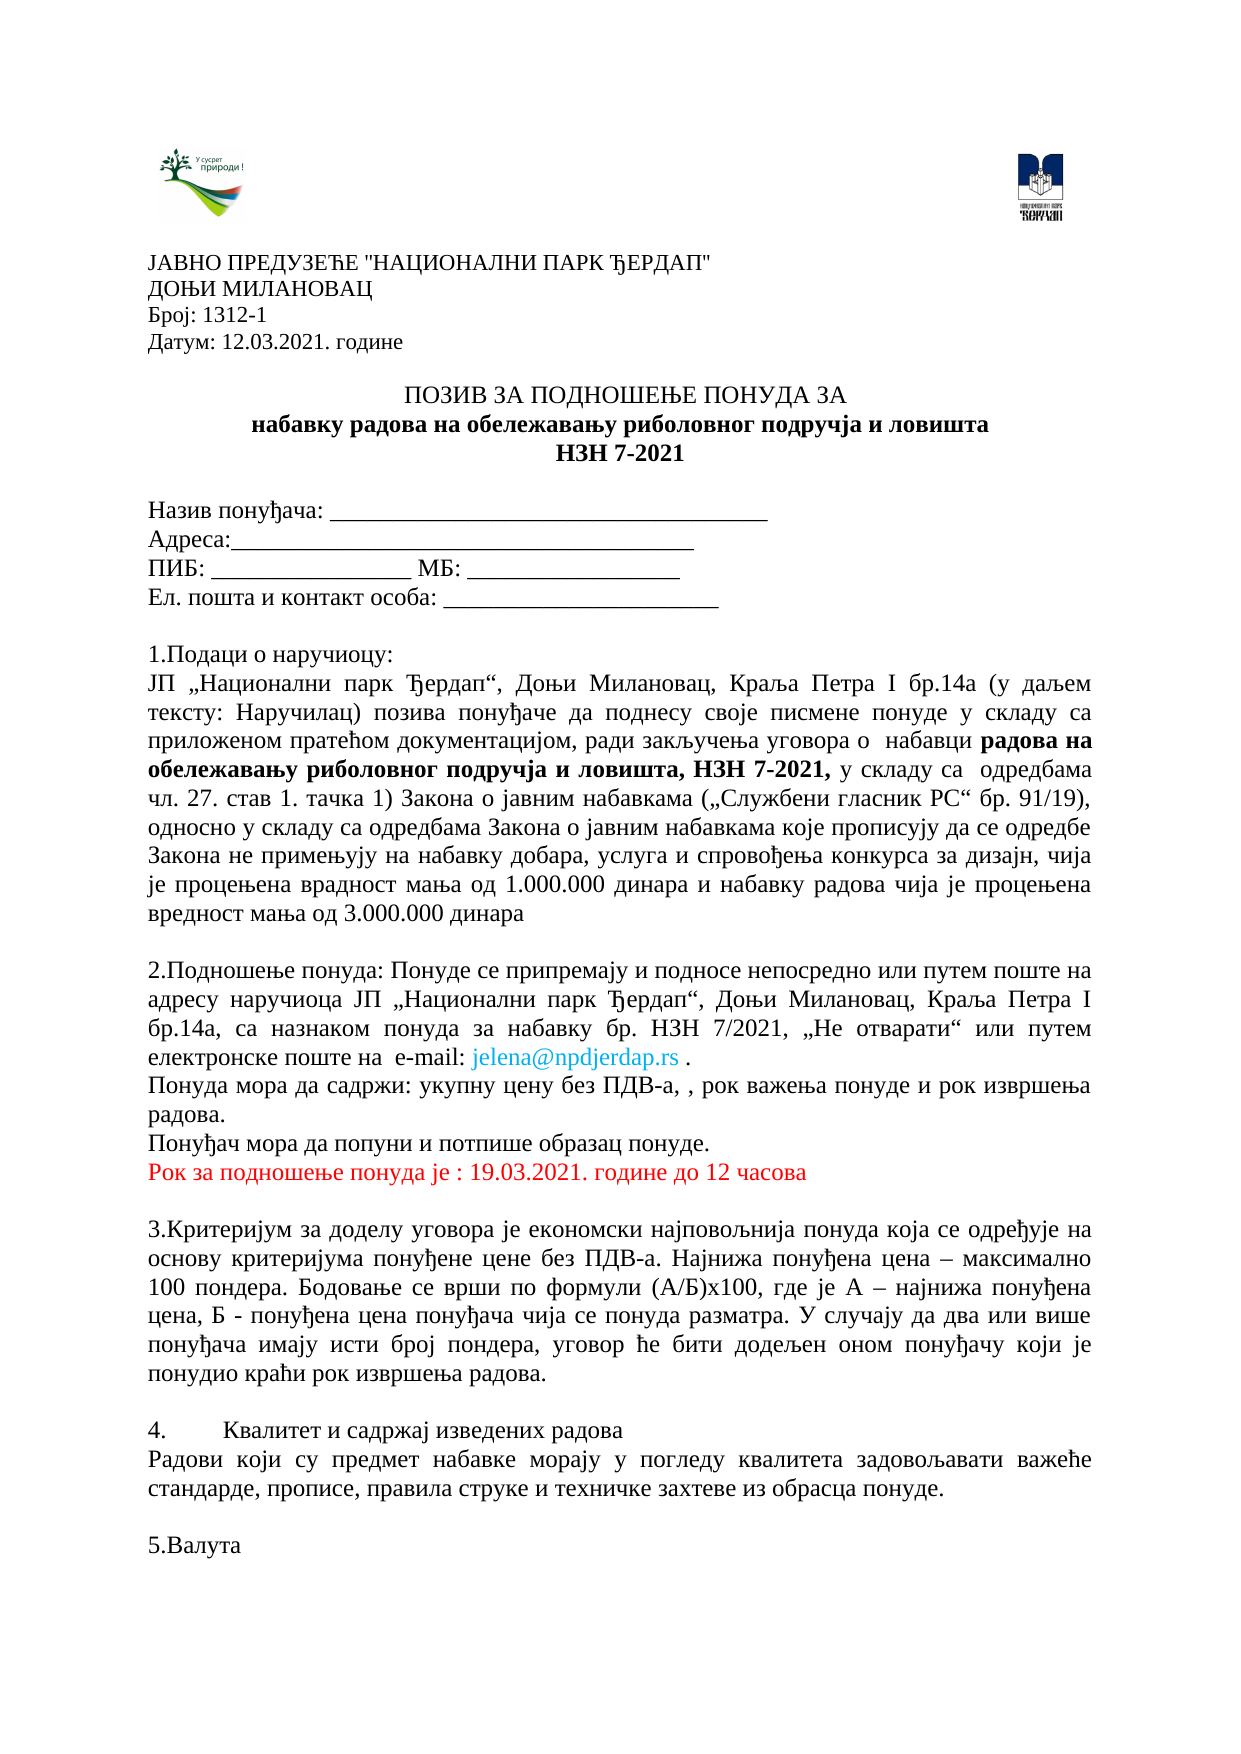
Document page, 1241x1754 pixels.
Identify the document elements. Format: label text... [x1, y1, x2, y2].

text 5.Валута [148, 1531, 1093, 1559]
text Назив понуђача: ___________________________________ [148, 496, 1093, 524]
picture [157, 147, 246, 223]
text Понуђач мора да попуни и потпише образац понуде. [148, 1128, 1093, 1157]
text ДОЊИ МИЛАНОВАЦ [148, 275, 1093, 301]
text НЗН 7-2021 [148, 438, 1093, 467]
text ПИБ: ________________ МБ: _________________ [148, 553, 1093, 582]
text 1.Подаци о наручиоцу: [148, 639, 1093, 668]
picture [1016, 151, 1065, 223]
text Адреса:_____________________________________ [148, 524, 1093, 553]
text ЈП „Национални парк Ђердап“, Доњи Милановац, Краља Петра I бр.14а (у даљем тексту: Наручилац) позива понуђаче да поднесу своје писмене понуде у складу са приложеном пратећом документацијом, ради закључења уговора о набавци радова на обележавању риболовног подручја и ловишта, НЗН 7-2021, у складу са одредбама чл. 27. став 1. тачка 1) Закона о јавним набавкама („Службени гласник РС“ бр. 91/19), односно у складу са одредбама Закона о јавним набавкама које прописују да се одредбе Закона не примењују на набавку добара, услуга и спровођења конкурса за дизајн, чија је процењена врадност мања од 1.000.000 динара и набавку радова чија је процењена вредност мања од 3.000.000 динара [148, 668, 1093, 927]
text 4. Квалитет и садржај изведених радова [148, 1416, 1093, 1444]
text набавку радова на обележавању риболовног подручја и ловишта [148, 409, 1093, 438]
text 2.Подношење понуда: Понуде се припремају и подносе непосредно или путем поште на адресу наручиоца ЈП „Национални парк Ђердап“, Доњи Милановац, Краља Петра I бр.14а, са назнаком понуда за набавку бр. НЗН 7/2021, „Не отварати“ или путем електронске поште на e-mail: jelena@npdjerdap.rs . [148, 956, 1093, 1071]
text Радови који су предмет набавке морају у погледу квалитета задовољавати важеће стандарде, прописе, правила струке и техничке захтеве из обрасца понуде. [148, 1444, 1093, 1502]
text Ел. пошта и контакт особа: ______________________ [148, 582, 1093, 611]
text Рок за подношење понуда је : 19.03.2021. године до 12 часова [148, 1157, 1093, 1186]
text ЈАВНО ПРЕДУЗЕЋЕ ''НАЦИОНАЛНИ ПАРК ЂЕРДАП'' [148, 249, 1093, 275]
text Понуда мора да садржи: укупну цену без ПДВ-а, , рок важења понуде и рок извршења радова. [148, 1071, 1093, 1128]
text Број: 1312-1 [148, 301, 1093, 328]
text Датум: 12.03.2021. године [148, 328, 1093, 354]
text ПОЗИВ ЗА ПОДНОШЕЊЕ ПОНУДА ЗА [148, 381, 1093, 409]
text 3.Критеријум за доделу уговора је економски најповољнија понуда која се одређује на основу критеријума понуђене цене без ПДВ-а. Најнижа понуђена цена – максимално 100 пондера. Бодовање се врши по формули (А/Б)x100, где је А – најнижа понуђена цена, Б - понуђена цена понуђача чија се понуда разматра. У случају да два или више понуђача имају исти број пондера, уговор ће бити додељен оном понуђачу који је понудио краћи рок извршења радова. [148, 1214, 1093, 1387]
